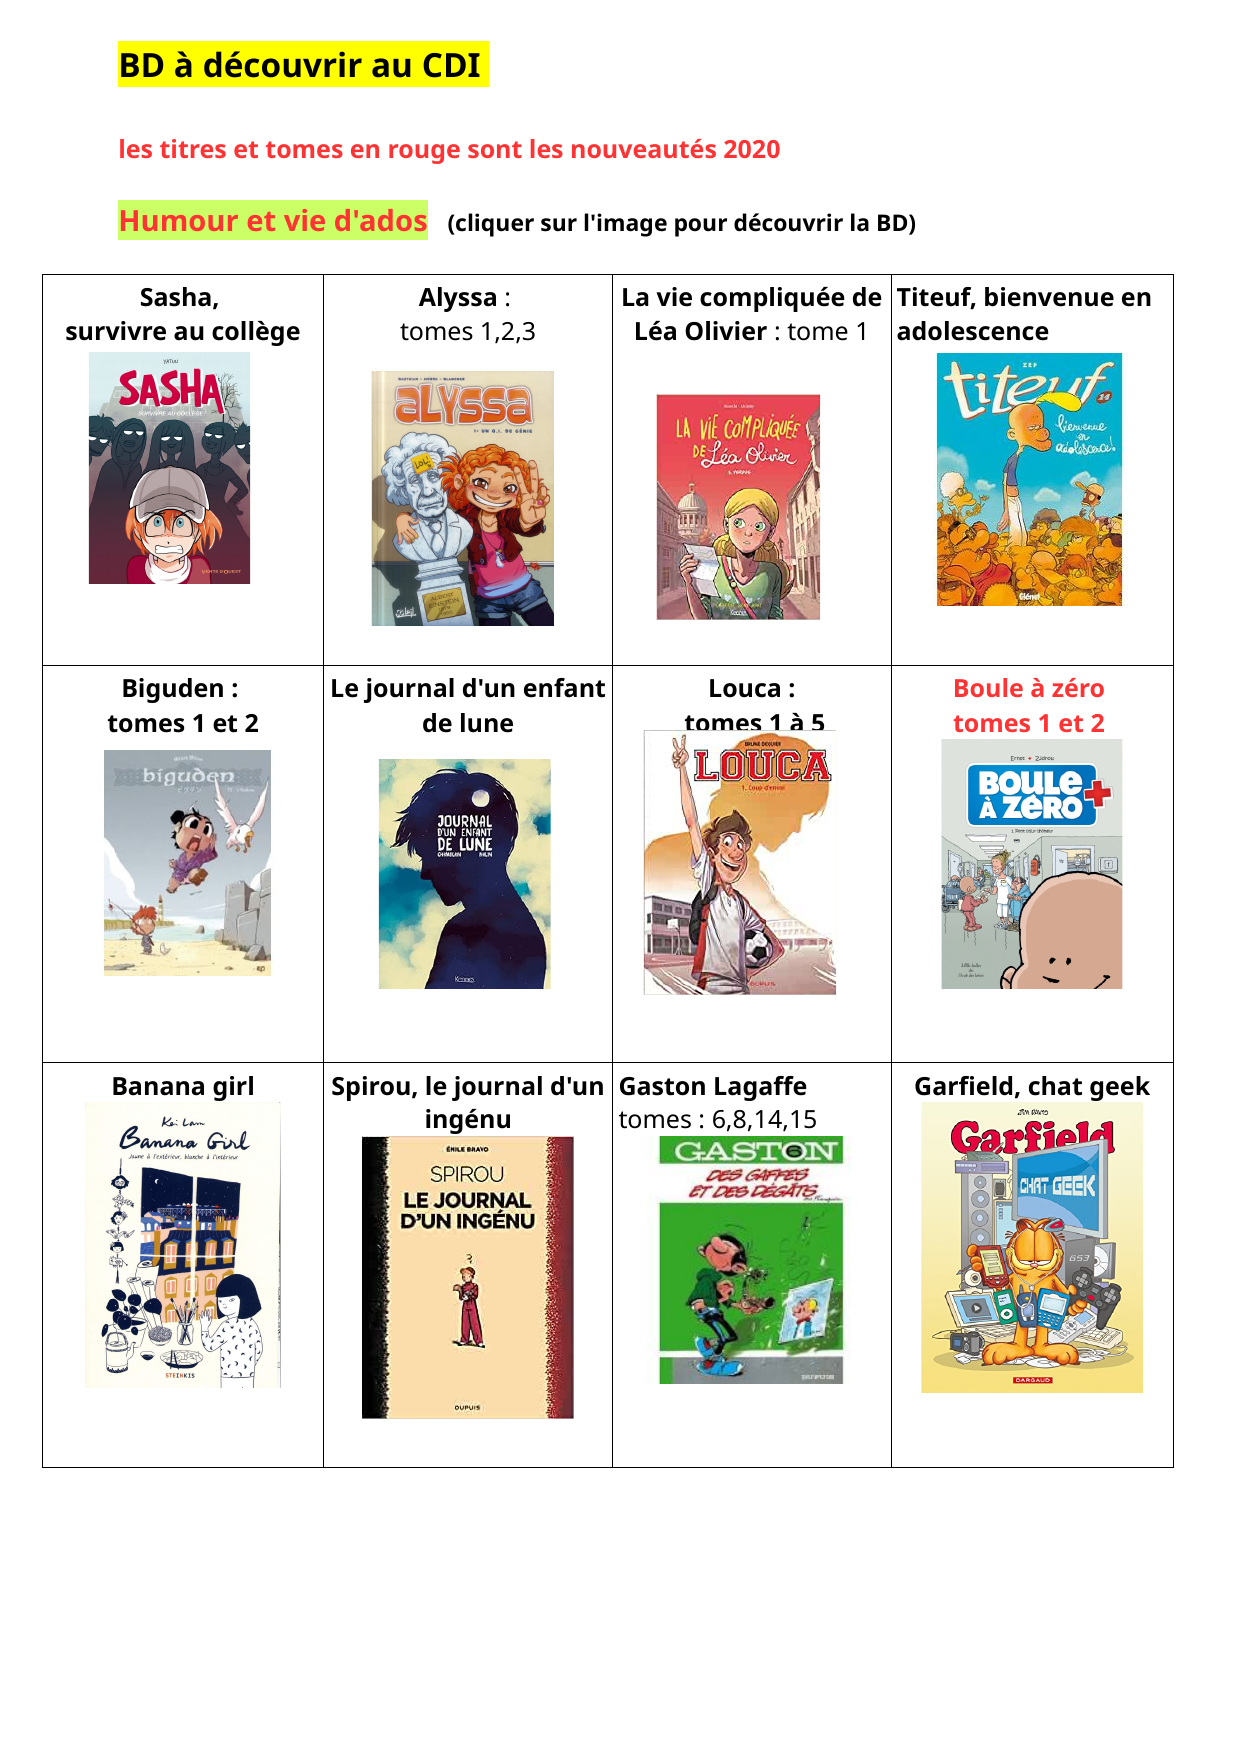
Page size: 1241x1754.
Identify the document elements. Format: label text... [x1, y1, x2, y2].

table_cell Gaston Lagaffe tomes : 6,8,14,15 [613, 1063, 891, 1467]
table_header Alyssa : tomes 1,2,3 [324, 275, 612, 665]
table_cell [551, 760, 612, 988]
table_cell Biguden : tomes 1 et 2 [43, 666, 323, 1062]
table_cell Banana girl [43, 1063, 323, 1467]
text BD à découvrir au CDI [118, 41, 1122, 87]
table_header Titeuf, bienvenue en adolescence [892, 275, 1173, 665]
picture [371, 371, 554, 626]
table_cell Boule à zéro tomes 1 et 2 [892, 666, 1173, 1062]
table_header Sasha, survivre au collège [43, 275, 323, 352]
picture [921, 1102, 1143, 1393]
picture [941, 739, 1123, 989]
table_cell [324, 760, 378, 988]
picture [361, 1136, 574, 1419]
table_header [43, 353, 323, 665]
table_cell Louca : tomes 1 à 5 [613, 666, 891, 1062]
picture [627, 1136, 876, 1384]
text les titres et tomes en rouge sont les nouveautés 2020 [118, 132, 1122, 166]
picture [656, 394, 821, 620]
table_cell Garfield, chat geek [892, 1063, 1173, 1467]
picture [88, 352, 251, 584]
table_cell [324, 989, 612, 1062]
picture [643, 730, 837, 995]
table_header La vie compliquée de Léa Olivier : tome 1 [613, 275, 891, 394]
picture [378, 759, 551, 989]
table_cell Le journal d'un enfant de lune [324, 666, 612, 759]
table_header [613, 395, 891, 665]
text Humour et vie d'ados (cliquer sur l'image pour découvrir la BD) [118, 200, 1122, 240]
table_cell Spirou, le journal d'un ingénu [324, 1063, 612, 1467]
picture [75, 750, 300, 976]
picture [85, 1102, 281, 1388]
picture [903, 353, 1156, 606]
